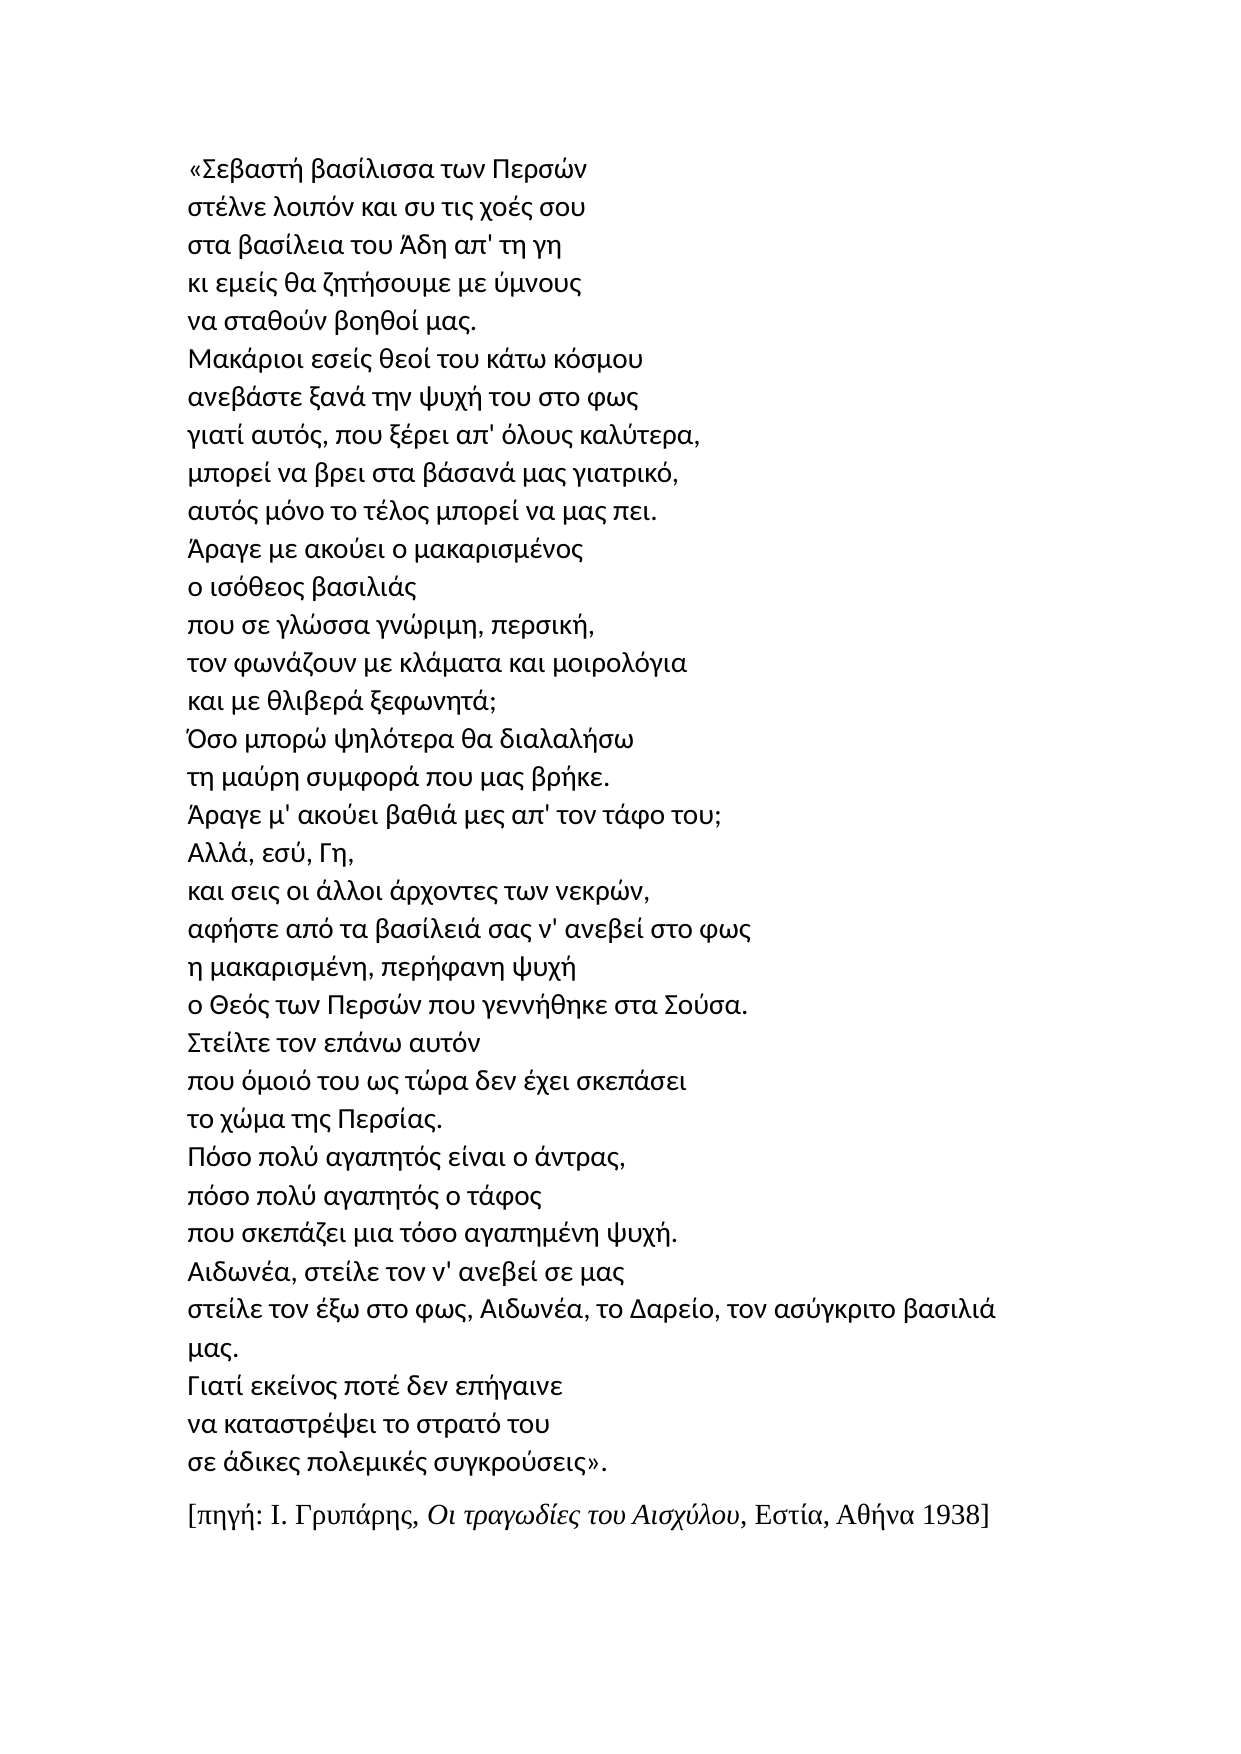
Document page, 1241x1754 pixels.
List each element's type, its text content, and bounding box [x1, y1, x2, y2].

text «Σεβαστή βασίλισσα των Περσών στέλνε λοιπόν και συ τις χοές σου στα βασίλεια του Άδη απ' τη γη κι εμείς θα ζητήσουμε με ύμνους να σταθούν βοηθοί μας. Μακάριοι εσείς θεοί του κάτω κόσμου ανεβάστε ξανά την ψυχή του στο φως γιατί αυτός, που ξέρει απ' όλους καλύτερα, μπορεί να βρει στα βάσανά μας γιατρικό, αυτός μόνο το τέλος μπορεί να μας πει. Άραγε με ακούει ο μακαρισμένος ο ισόθεος βασιλιάς που σε γλώσσα γνώριμη, περσική, τον φωνάζουν με κλάματα και μοιρολόγια και με θλιβερά ξεφωνητά; Όσο μπορώ ψηλότερα θα διαλαλήσω τη μαύρη συμφορά που μας βρήκε. Άραγε μ' ακούει βαθιά μες απ' τον τάφο του; Αλλά, εσύ, Γη, και σεις οι άλλοι άρχοντες των νεκρών, αφήστε από τα βασίλειά σας ν' ανεβεί στο φως η μακαρισμένη, περήφανη ψυχή ο Θεός των Περσών που γεννήθηκε στα Σούσα. Στείλτε τον επάνω αυτόν που όμοιό του ως τώρα δεν έχει σκεπάσει το χώμα της Περσίας. Πόσο πολύ αγαπητός είναι ο άντρας, πόσο πολύ αγαπητός ο τάφος που σκεπάζει μια τόσο αγαπημένη ψυχή. Αιδωνέα, στείλε τον ν' ανεβεί σε μας στείλε τον έξω στο φως, Αιδωνέα, το Δαρείο, τον ασύγκριτο βασιλιά μας. Γιατί εκείνος ποτέ δεν επήγαινε να καταστρέψει το στρατό του σε άδικες πολεμικές συγκρούσεις». [187, 150, 1053, 1478]
text [πηγή: Ι. Γρυπάρης, Οι τραγωδίες του Αισχύλου, Εστία, Αθήνα 1938] [187, 1497, 1053, 1531]
